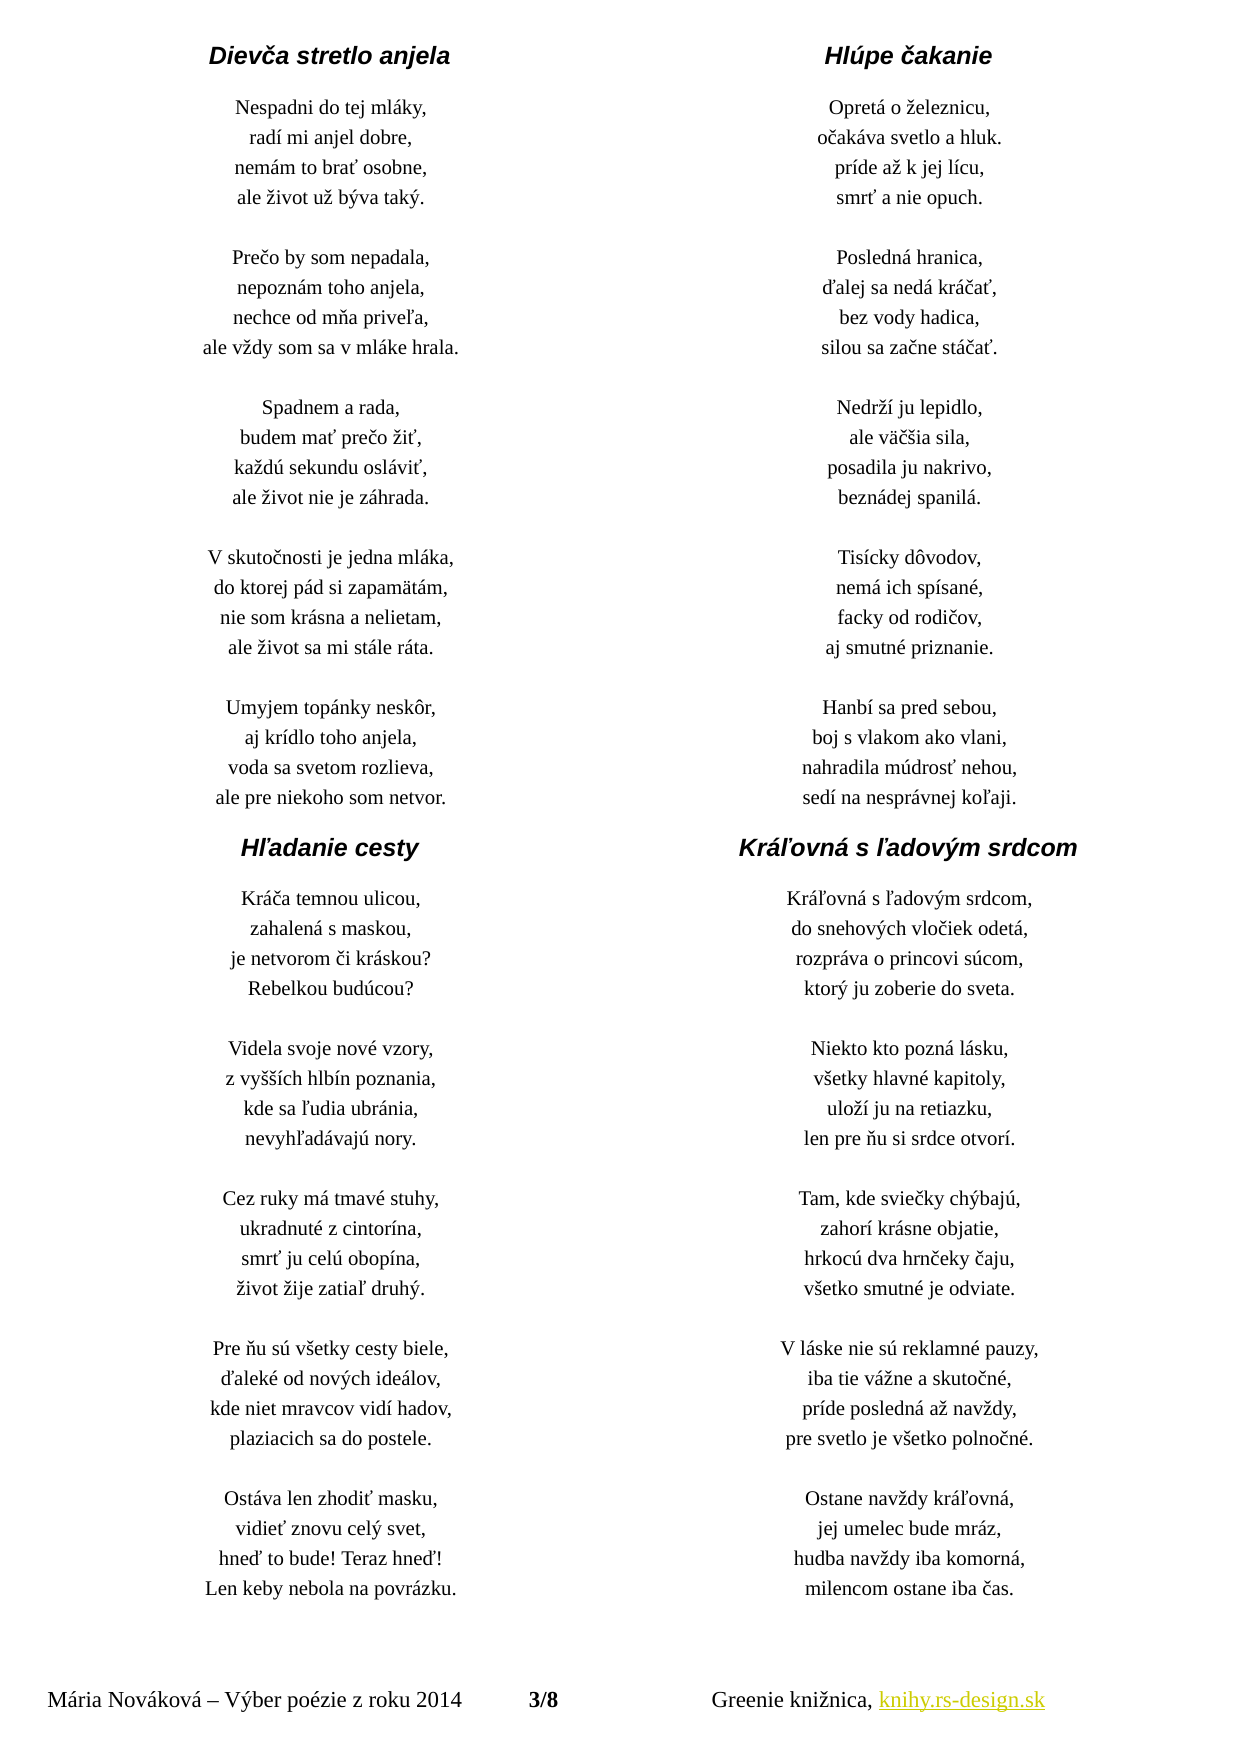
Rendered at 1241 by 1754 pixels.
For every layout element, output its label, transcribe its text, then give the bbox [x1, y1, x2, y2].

text iba tie vážne a skutočné, [620, 1366, 1199, 1390]
text budem mať prečo žiť, [41, 425, 620, 449]
text uloží ju na retiazku, [620, 1096, 1199, 1120]
text všetko smutné je odviate. [620, 1276, 1199, 1300]
text nahradila múdrosť nehou, [620, 755, 1199, 779]
text ktorý ju zoberie do sveta. [620, 976, 1199, 1000]
text plaziacich sa do postele. [41, 1426, 620, 1450]
text sedí na nesprávnej koľaji. [620, 785, 1199, 809]
text Posledná hranica, [620, 245, 1199, 269]
text príde posledná až navždy, [620, 1396, 1199, 1420]
text len pre ňu si srdce otvorí. [620, 1126, 1199, 1150]
text ale život nie je záhrada. [41, 485, 620, 509]
text Ostane navždy kráľovná, [620, 1486, 1199, 1510]
text Cez ruky má tmavé stuhy, [41, 1186, 620, 1210]
text Nespadni do tej mláky, [41, 95, 620, 119]
subtitle Hlúpe čakanie [620, 41, 1199, 70]
text Niekto kto pozná lásku, [620, 1036, 1199, 1060]
text kde sa ľudia ubránia, [41, 1096, 620, 1120]
text smrť ju celú obopína, [41, 1246, 620, 1270]
text bez vody hadica, [620, 305, 1199, 329]
text do snehových vločiek odetá, [620, 916, 1199, 940]
text do ktorej pád si zapamätám, [41, 575, 620, 599]
text milencom ostane iba čas. [620, 1576, 1199, 1600]
text nechce od mňa priveľa, [41, 305, 620, 329]
text Pre ňu sú všetky cesty biele, [41, 1336, 620, 1360]
text Opretá o železnicu, [620, 95, 1199, 119]
text z vyšších hlbín poznania, [41, 1066, 620, 1090]
text nepoznám toho anjela, [41, 275, 620, 299]
text nemá ich spísané, [620, 575, 1199, 599]
subtitle Hľadanie cesty [41, 833, 620, 861]
text smrť a nie opuch. [620, 185, 1199, 209]
text jej umelec bude mráz, [620, 1516, 1199, 1540]
text facky od rodičov, [620, 605, 1199, 629]
text vidieť znovu celý svet, [41, 1516, 620, 1540]
text kde niet mravcov vidí hadov, [41, 1396, 620, 1420]
text život žije zatiaľ druhý. [41, 1276, 620, 1300]
text Prečo by som nepadala, [41, 245, 620, 269]
text silou sa začne stáčať. [620, 335, 1199, 359]
text radí mi anjel dobre, [41, 125, 620, 149]
text ale väčšia sila, [620, 425, 1199, 449]
subtitle Dievča stretlo anjela [41, 41, 620, 70]
text Tisícky dôvodov, [620, 545, 1199, 569]
text zahalená s maskou, [41, 916, 620, 940]
text je netvorom či kráskou? [41, 946, 620, 970]
text hrkocú dva hrnčeky čaju, [620, 1246, 1199, 1270]
text Umyjem topánky neskôr, [41, 695, 620, 719]
text aj krídlo toho anjela, [41, 725, 620, 749]
text Tam, kde sviečky chýbajú, [620, 1186, 1199, 1210]
text ale život sa mi stále ráta. [41, 635, 620, 659]
text nie som krásna a nelietam, [41, 605, 620, 629]
text nemám to brať osobne, [41, 155, 620, 179]
text beznádej spanilá. [620, 485, 1199, 509]
text Nedrží ju lepidlo, [620, 395, 1199, 419]
text hudba navždy iba komorná, [620, 1546, 1199, 1570]
subtitle Kráľovná s ľadovým srdcom [620, 833, 1199, 861]
text Videla svoje nové vzory, [41, 1036, 620, 1060]
text nevyhľadávajú nory. [41, 1126, 620, 1150]
text príde až k jej lícu, [620, 155, 1199, 179]
text Kráča temnou ulicou, [41, 886, 620, 910]
text ďalej sa nedá kráčať, [620, 275, 1199, 299]
text posadila ju nakrivo, [620, 455, 1199, 479]
text všetky hlavné kapitoly, [620, 1066, 1199, 1090]
text očakáva svetlo a hluk. [620, 125, 1199, 149]
text aj smutné priznanie. [620, 635, 1199, 659]
text každú sekundu osláviť, [41, 455, 620, 479]
text Ostáva len zhodiť masku, [41, 1486, 620, 1510]
text V skutočnosti je jedna mláka, [41, 545, 620, 569]
text ale pre niekoho som netvor. [41, 785, 620, 809]
text V láske nie sú reklamné pauzy, [620, 1336, 1199, 1360]
text pre svetlo je všetko polnočné. [620, 1426, 1199, 1450]
text ukradnuté z cintorína, [41, 1216, 620, 1240]
text hneď to bude! Teraz hneď! [41, 1546, 620, 1570]
text ďaleké od nových ideálov, [41, 1366, 620, 1390]
text voda sa svetom rozlieva, [41, 755, 620, 779]
text ale vždy som sa v mláke hrala. [41, 335, 620, 359]
text Kráľovná s ľadovým srdcom, [620, 886, 1199, 910]
text zahorí krásne objatie, [620, 1216, 1199, 1240]
text Spadnem a rada, [41, 395, 620, 419]
text ale život už býva taký. [41, 185, 620, 209]
text Rebelkou budúcou? [41, 976, 620, 1000]
text boj s vlakom ako vlani, [620, 725, 1199, 749]
text rozpráva o princovi súcom, [620, 946, 1199, 970]
text Hanbí sa pred sebou, [620, 695, 1199, 719]
text Len keby nebola na povrázku. [41, 1576, 620, 1600]
